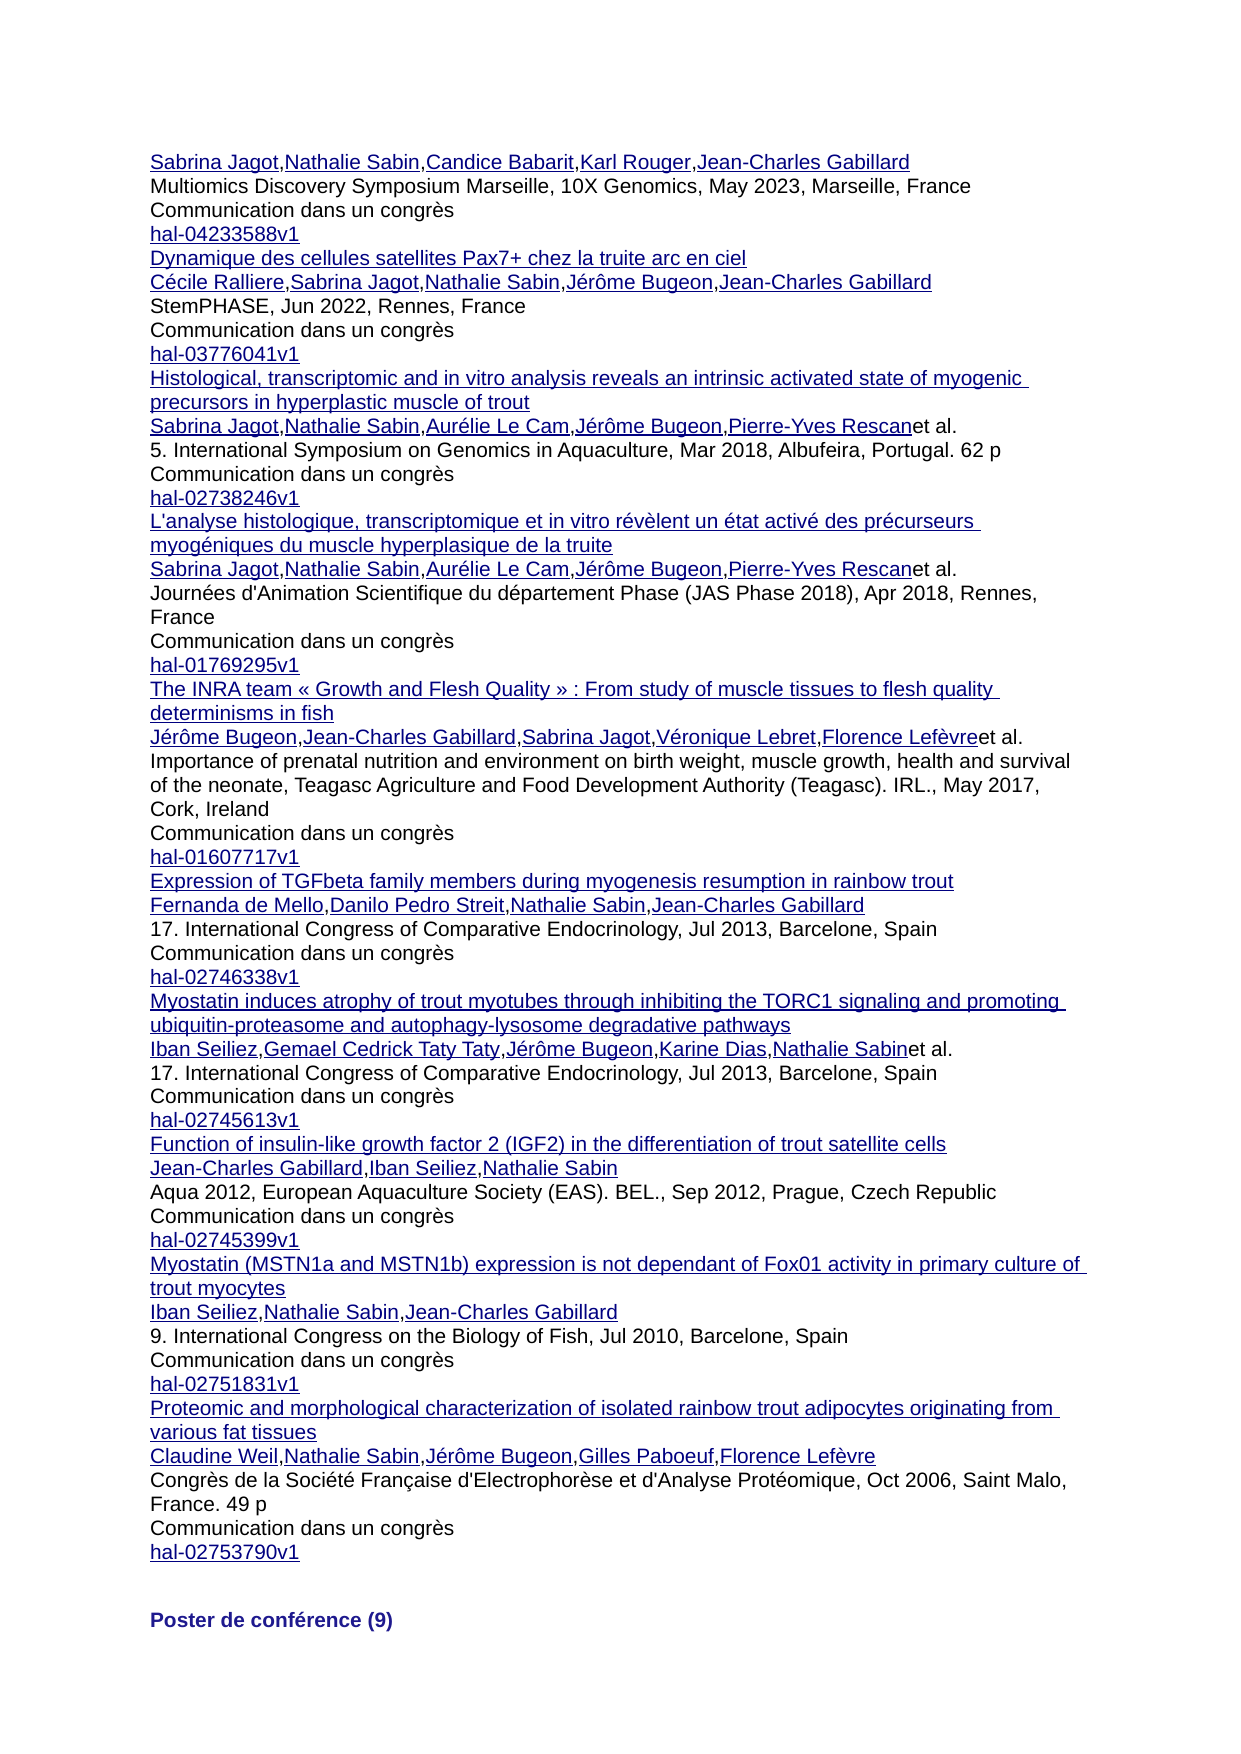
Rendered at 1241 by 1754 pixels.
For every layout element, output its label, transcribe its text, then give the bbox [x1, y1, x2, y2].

table_cell Myostatin (MSTN1a and MSTN1b) expression is not dependant of Fox01 activity in primary culture of trout myocytes Iban Seiliez,Nathalie Sabin,Jean-Charles Gabillard 9. International Congress on the Biology of Fish, Jul 2010, Barcelone, Spain Communication dans un congrès hal-02751831v1 [150, 1252, 1090, 1396]
table_cell Sabrina Jagot,Nathalie Sabin,Candice Babarit,Karl Rouger,Jean-Charles Gabillard Multiomics Discovery Symposium Marseille, 10X Genomics, May 2023, Marseille, France Communication dans un congrès hal-04233588v1 [150, 150, 1090, 246]
table_cell Dynamique des cellules satellites Pax7+ chez la truite arc en ciel Cécile Ralliere,Sabrina Jagot,Nathalie Sabin,Jérôme Bugeon,Jean-Charles Gabillard StemPHASE, Jun 2022, Rennes, France Communication dans un congrès hal-03776041v1 [150, 246, 1090, 366]
table_cell L'analyse histologique, transcriptomique et in vitro révèlent un état activé des précurseurs myogéniques du muscle hyperplasique de la truite Sabrina Jagot,Nathalie Sabin,Aurélie Le Cam,Jérôme Bugeon,Pierre-Yves Rescanet al. Journées d'Animation Scientifique du département Phase (JAS Phase 2018), Apr 2018, Rennes, France Communication dans un congrès hal-01769295v1 [150, 509, 1090, 677]
subtitle Poster de conférence (9) [150, 1608, 1090, 1632]
table_cell The INRA team « Growth and Flesh Quality » : From study of muscle tissues to flesh quality determinisms in fish Jérôme Bugeon,Jean-Charles Gabillard,Sabrina Jagot,Véronique Lebret,Florence Lefèvreet al. Importance of prenatal nutrition and environment on birth weight, muscle growth, health and survival of the neonate, Teagasc Agriculture and Food Development Authority (Teagasc). IRL., May 2017, Cork, Ireland Communication dans un congrès hal-01607717v1 [150, 677, 1090, 869]
table_cell Myostatin induces atrophy of trout myotubes through inhibiting the TORC1 signaling and promoting ubiquitin-proteasome and autophagy-lysosome degradative pathways Iban Seiliez,Gemael Cedrick Taty Taty,Jérôme Bugeon,Karine Dias,Nathalie Sabinet al. 17. International Congress of Comparative Endocrinology, Jul 2013, Barcelone, Spain Communication dans un congrès hal-02745613v1 [150, 989, 1090, 1132]
table_cell Expression of TGFbeta family members during myogenesis resumption in rainbow trout Fernanda de Mello,Danilo Pedro Streit,Nathalie Sabin,Jean-Charles Gabillard 17. International Congress of Comparative Endocrinology, Jul 2013, Barcelone, Spain Communication dans un congrès hal-02746338v1 [150, 869, 1090, 988]
table_cell Function of insulin-like growth factor 2 (IGF2) in the differentiation of trout satellite cells Jean-Charles Gabillard,Iban Seiliez,Nathalie Sabin Aqua 2012, European Aquaculture Society (EAS). BEL., Sep 2012, Prague, Czech Republic Communication dans un congrès hal-02745399v1 [150, 1132, 1090, 1252]
table_cell Proteomic and morphological characterization of isolated rainbow trout adipocytes originating from various fat tissues Claudine Weil,Nathalie Sabin,Jérôme Bugeon,Gilles Paboeuf,Florence Lefèvre Congrès de la Société Française d'Electrophorèse et d'Analyse Protéomique, Oct 2006, Saint Malo, France. 49 p Communication dans un congrès hal-02753790v1 [150, 1396, 1090, 1563]
table_cell Histological, transcriptomic and in vitro analysis reveals an intrinsic activated state of myogenic precursors in hyperplastic muscle of trout Sabrina Jagot,Nathalie Sabin,Aurélie Le Cam,Jérôme Bugeon,Pierre-Yves Rescanet al. 5. International Symposium on Genomics in Aquaculture, Mar 2018, Albufeira, Portugal. 62 p Communication dans un congrès hal-02738246v1 [150, 366, 1090, 509]
